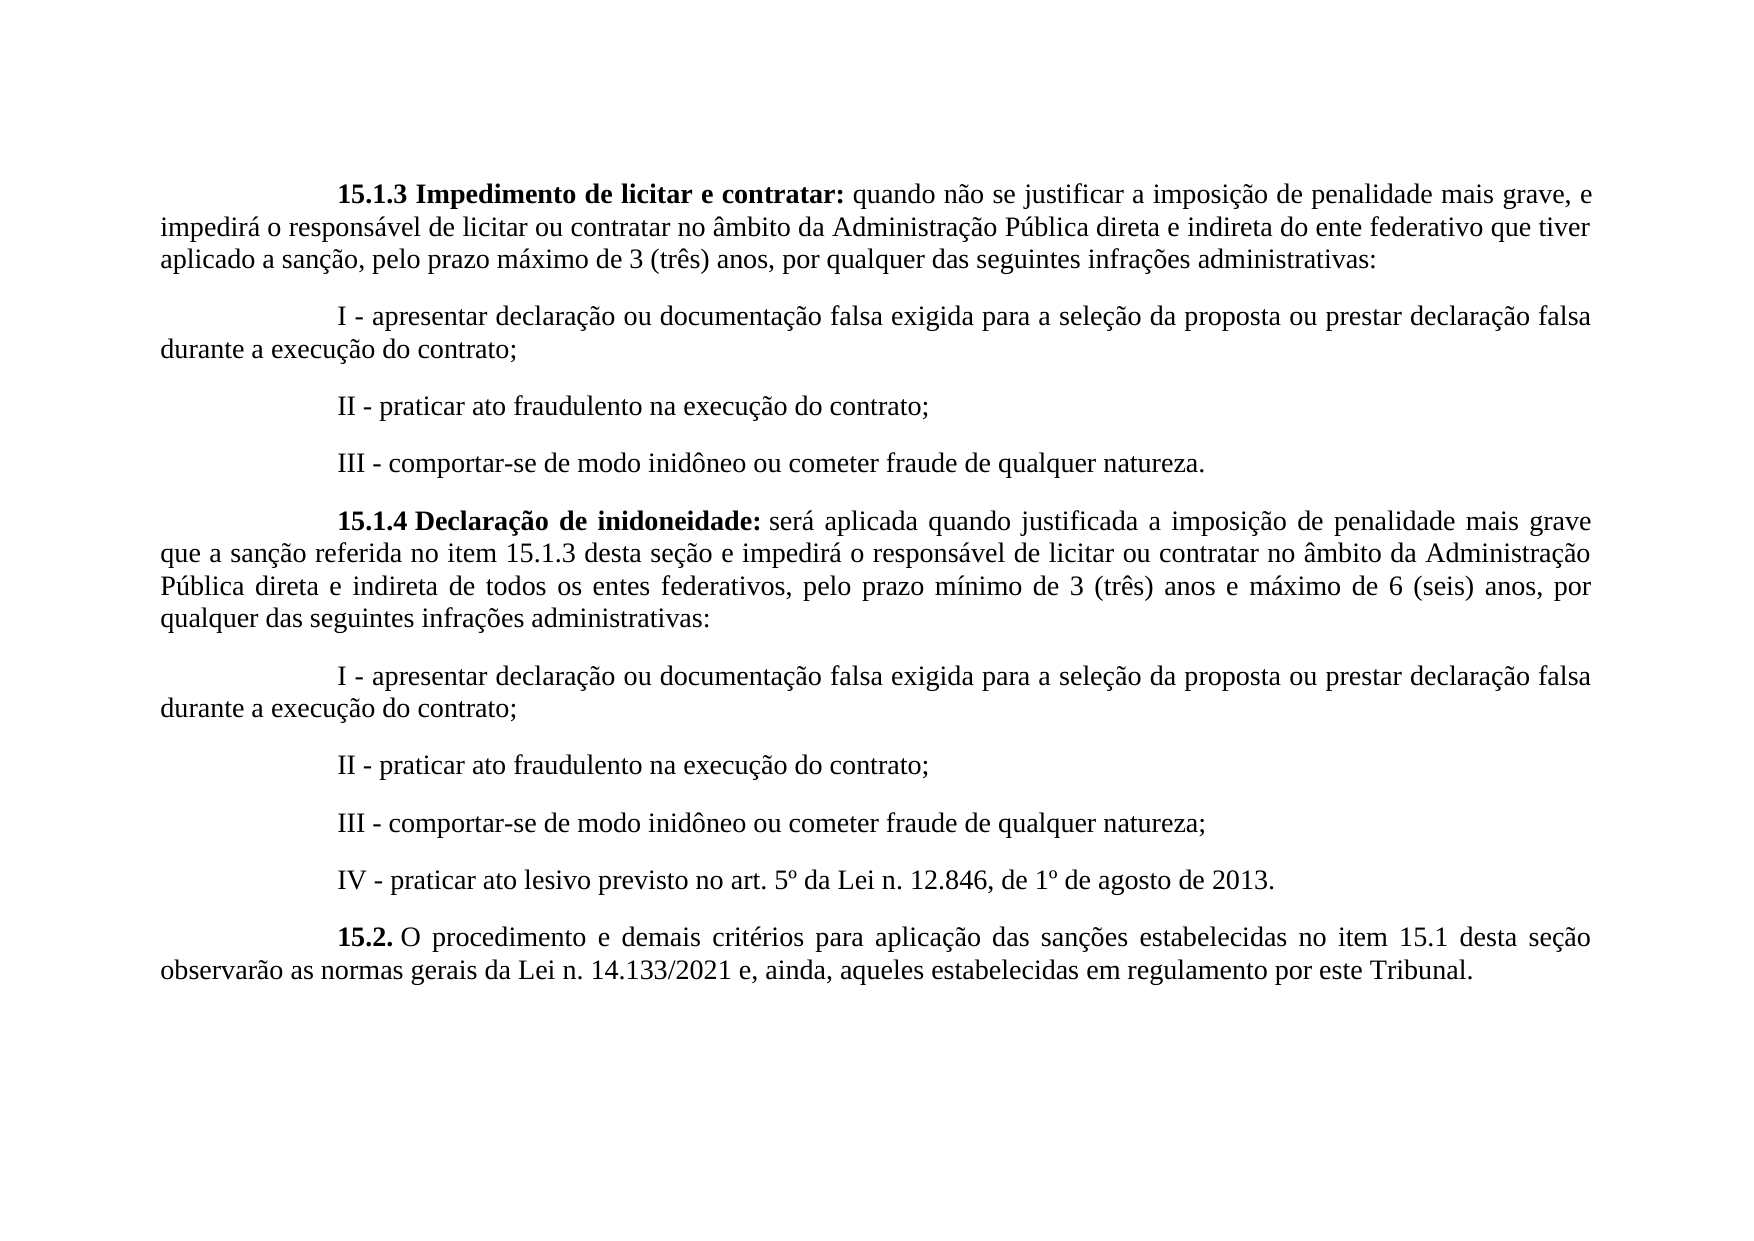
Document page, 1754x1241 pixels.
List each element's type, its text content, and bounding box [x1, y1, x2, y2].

text 15.1.4 Declaração de inidoneidade: será aplicada quando justificada a imposição de penalidade mais grave que a sanção referida no item 15.1.3 desta seção e impedirá o responsável de licitar ou contratar no âmbito da Administração Pública direta e indireta de todos os entes federativos, pelo prazo mínimo de 3 (três) anos e máximo de 6 (seis) anos, por qualquer das seguintes infrações administrativas: [160, 504, 1594, 633]
text II - praticar ato fraudulento na execução do contrato; [160, 748, 1594, 781]
text 15.1.3 Impedimento de licitar e contratar: quando não se justificar a imposição de penalidade mais grave, e impedirá o responsável de licitar ou contratar no âmbito da Administração Pública direta e indireta do ente federativo que tiver aplicado a sanção, pelo prazo máximo de 3 (três) anos, por qualquer das seguintes infrações administrativas: [160, 177, 1594, 274]
text III - comportar-se de modo inidôneo ou cometer fraude de qualquer natureza; [160, 806, 1594, 838]
text I - apresentar declaração ou documentação falsa exigida para a seleção da proposta ou prestar declaração falsa durante a execução do contrato; [160, 658, 1594, 723]
text III - comportar-se de modo inidôneo ou cometer fraude de qualquer natureza. [160, 447, 1594, 479]
text I - apresentar declaração ou documentação falsa exigida para a seleção da proposta ou prestar declaração falsa durante a execução do contrato; [160, 299, 1594, 364]
text IV - praticar ato lesivo previsto no art. 5º da Lei n. 12.846, de 1º de agosto de 2013. [160, 863, 1594, 896]
text 15.2. O procedimento e demais critérios para aplicação das sanções estabelecidas no item 15.1 desta seção observarão as normas gerais da Lei n. 14.133/2021 e, ainda, aqueles estabelecidas em regulamento por este Tribunal. [160, 921, 1594, 985]
text II - praticar ato fraudulento na execução do contrato; [160, 389, 1594, 422]
